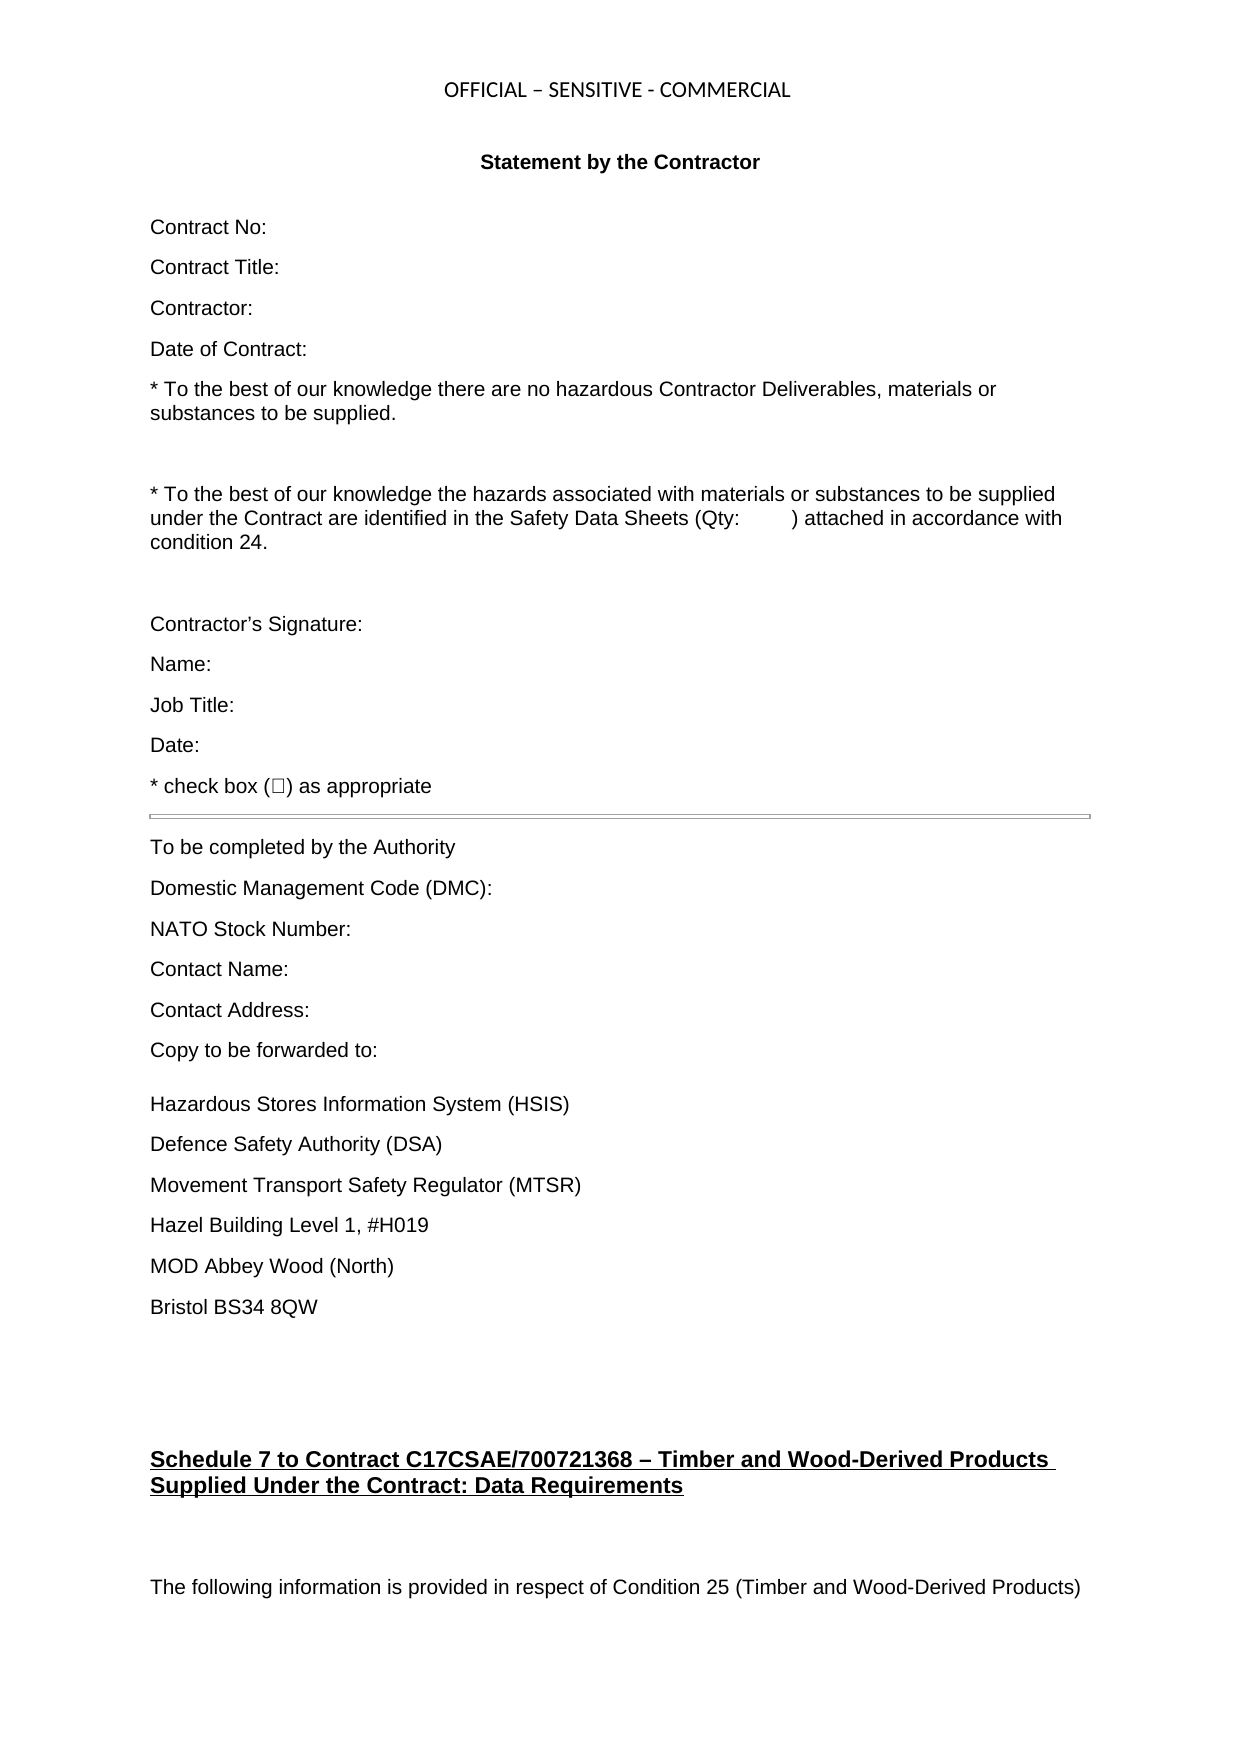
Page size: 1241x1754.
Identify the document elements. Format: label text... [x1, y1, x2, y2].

text Copy to be forwarded to: [150, 1038, 1090, 1062]
text Bristol BS34 8QW [150, 1294, 1090, 1318]
text Movement Transport Safety Regulator (MTSR) [150, 1173, 1090, 1197]
text MOD Abbey Wood (North) [150, 1254, 1090, 1278]
text NATO Stock Number: [150, 916, 1090, 940]
text Job Title: [150, 693, 1090, 717]
text Schedule 7 to Contract C17CSAE/700721368 – Timber and Wood-Derived Products Supplied Under the Contract: Data Requirements [150, 1446, 1090, 1499]
text * To the best of our knowledge there are no hazardous Contractor Deliverables, materials or substances to be supplied. [150, 377, 1090, 425]
text Contract No: [150, 214, 1090, 238]
text Date: [150, 733, 1090, 757]
text Defence Safety Authority (DSA) [150, 1132, 1090, 1156]
text Hazardous Stores Information System (HSIS) [150, 1091, 1090, 1115]
text The following information is provided in respect of Condition 25 (Timber and Wood-Derived Products) [150, 1575, 1090, 1599]
text Contract Title: [150, 255, 1090, 279]
text Statement by the Contractor [150, 150, 1090, 174]
text Domestic Management Code (DMC): [150, 876, 1090, 900]
text * To the best of our knowledge the hazards associated with materials or substances to be supplied under the Contract are identified in the Safety Data Sheets (Qty: ) attached in accordance with condition 24. [150, 482, 1090, 554]
text Date of Contract: [150, 336, 1090, 360]
text Hazel Building Level 1, #H019 [150, 1213, 1090, 1237]
text Name: [150, 652, 1090, 676]
text * check box () as appropriate [150, 774, 1090, 798]
text To be completed by the Authority [150, 835, 1090, 859]
text Contractor: [150, 296, 1090, 320]
text Contractor’s Signature: [150, 611, 1090, 635]
text Contact Name: [150, 957, 1090, 981]
text Contact Address: [150, 998, 1090, 1022]
